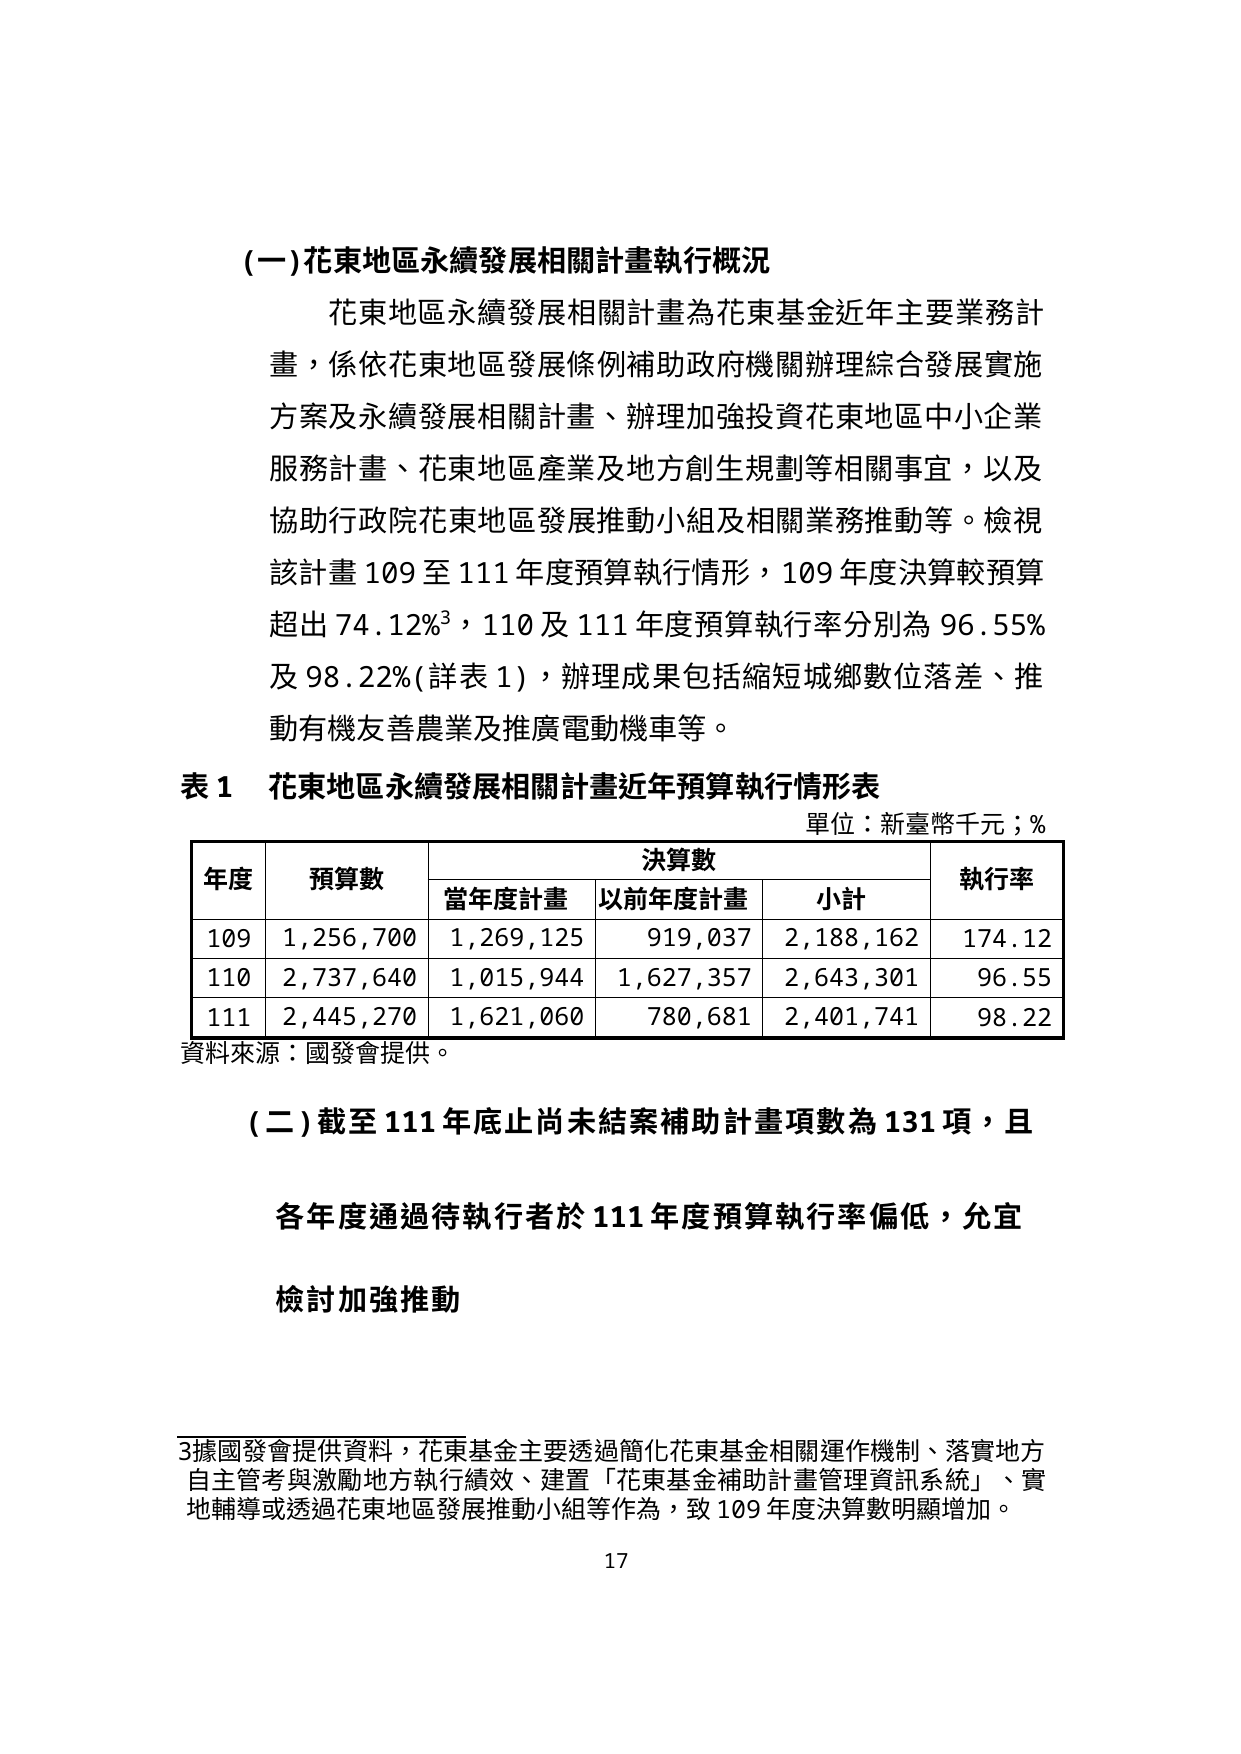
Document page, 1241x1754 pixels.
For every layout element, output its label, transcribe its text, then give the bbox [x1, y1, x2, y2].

text (二)截至111年底止尚未結案補助計畫項數為131項，且各年度通過待執行者於111年度預算執行率偏低，允宜檢討加強推動 [239, 1069, 1045, 1319]
text (一)花東地區永續發展相關計畫執行概況 [239, 229, 1045, 281]
table_header 年度 [193, 843, 265, 918]
text 表1 花東地區永續發展相關計畫近年預算執行情形表 [181, 761, 1045, 807]
table_cell 1,015,944 [429, 959, 595, 997]
table_cell 98.22 [931, 998, 1062, 1036]
table_cell 2,188,162 [763, 920, 930, 958]
table_cell 以前年度計畫 [596, 880, 762, 918]
table_cell 1,256,700 [266, 920, 428, 958]
table_cell 110 [193, 959, 265, 997]
text 花東地區永續發展相關計畫為花東基金近年主要業務計畫，係依花東地區發展條例補助政府機關辦理綜合發展實施方案及永續發展相關計畫、辦理加強投資花東地區中小企業服務計畫、花東地區產業及地方創生規劃等相關事宜，以及協助行政院花東地區發展推動小組及相關業務推動等。檢視該計畫109至111年度預算執行情形，109年度決算較預算超出74.12%，110及111年度預算執行率分別為96.55%及98.22%(詳表1)，辦理成果包括縮短城鄉數位落差、推動有機友善農業及推廣電動機車等。 [269, 281, 1045, 750]
table_cell 174.12 [931, 920, 1062, 958]
table_header 決算數 [429, 843, 930, 879]
table_cell 919,037 [596, 920, 762, 958]
table_cell 2,643,301 [763, 959, 930, 997]
text 資料來源：國發會提供。 [181, 1039, 1045, 1069]
table_cell 1,621,060 [429, 998, 595, 1036]
table_cell 1,269,125 [429, 920, 595, 958]
table_cell 96.55 [931, 959, 1062, 997]
text 單位：新臺幣千元；% [181, 807, 1045, 840]
table_cell 2,445,270 [266, 998, 428, 1036]
table_header 執行率 [931, 843, 1062, 918]
table_cell 1,627,357 [596, 959, 762, 997]
table_cell 780,681 [596, 998, 762, 1036]
text 據國發會提供資料，花東基金主要透過簡化花東基金相關運作機制、落實地方自主管考與激勵地方執行績效、建置「花東基金補助計畫管理資訊系統」、實地輔導或透過花東地區發展推動小組等作為，致109年度決算數明顯增加。 [177, 1437, 1048, 1525]
table_header 預算數 [266, 843, 428, 918]
table_cell 111 [193, 998, 265, 1036]
table_cell 2,401,741 [763, 998, 930, 1036]
table_cell 當年度計畫 [429, 880, 595, 918]
table_cell 小計 [763, 880, 930, 918]
table_cell 109 [193, 920, 265, 958]
table_cell 2,737,640 [266, 959, 428, 997]
